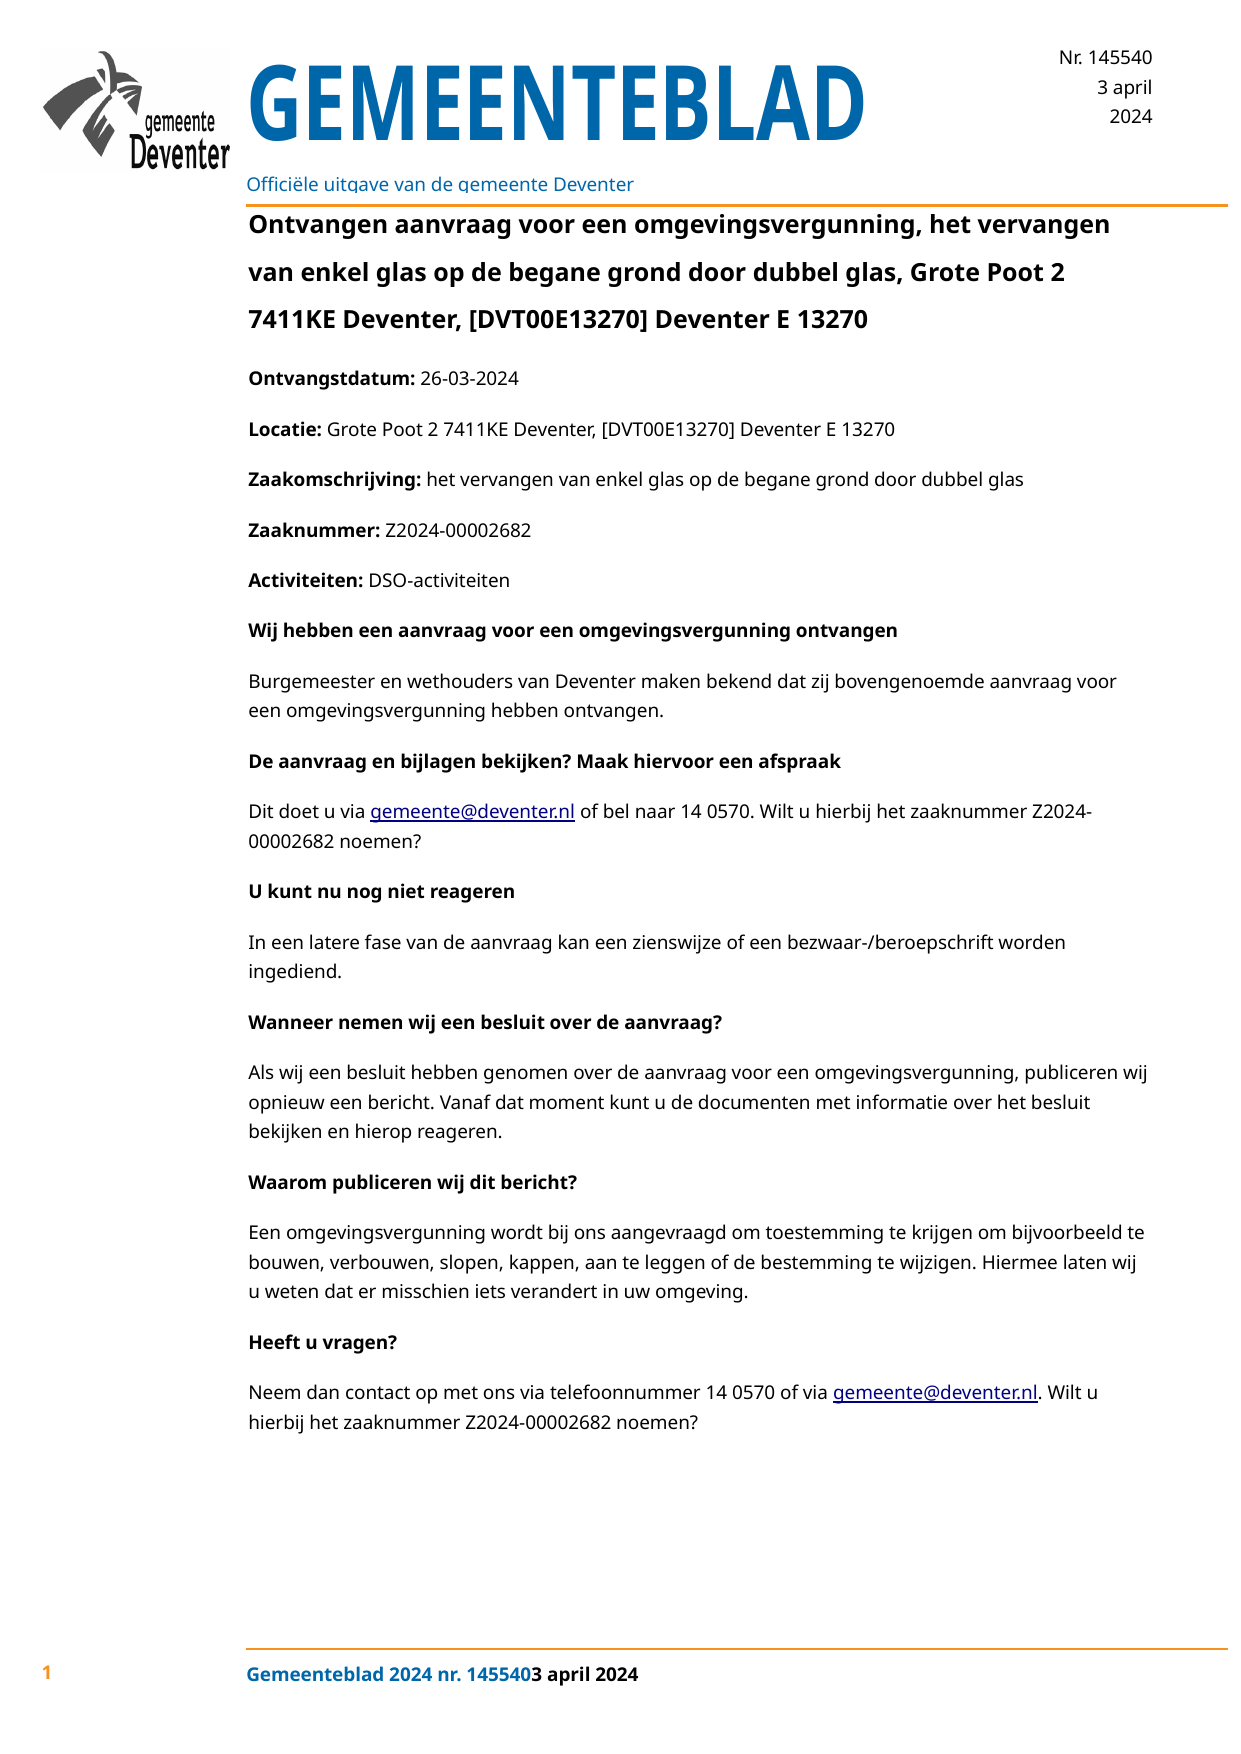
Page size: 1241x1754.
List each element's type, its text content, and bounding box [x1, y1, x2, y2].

text Ontvangstdatum: 26-03-2024 [248, 366, 1152, 391]
text Wanneer nemen wij een besluit over de aanvraag? [248, 1009, 1152, 1034]
text Zaakomschrijving: het vervangen van enkel glas op de begane grond door dubbel glas [248, 466, 1152, 492]
text Als wij een besluit hebben genomen over de aanvraag voor een omgevingsvergunning, publiceren wij opnieuw een bericht. Vanaf dat moment kunt u de documenten met informatie over het besluit bekijken en hierop reageren. [248, 1059, 1152, 1144]
text Waarom publiceren wij dit bericht? [248, 1169, 1152, 1194]
text Neem dan contact op met ons via telefoonnummer 14 0570 of via gemeente@deventer.nl. Wilt u hierbij het zaaknummer Z2024-00002682 noemen? [248, 1379, 1152, 1434]
text Locatie: Grote Poot 2 7411KE Deventer, [DVT00E13270] Deventer E 13270 [248, 416, 1152, 442]
text U kunt nu nog niet reageren [248, 878, 1152, 904]
text Ontvangen aanvraag voor een omgevingsvergunning, het vervangen van enkel glas op de begane grond door dubbel glas, Grote Poot 2 7411KE Deventer, [DVT00E13270] Deventer E 13270 [248, 207, 1152, 336]
text Zaaknummer: Z2024-00002682 [248, 517, 1152, 542]
text Dit doet u via gemeente@deventer.nl of bel naar 14 0570. Wilt u hierbij het zaaknummer Z2024-00002682 noemen? [248, 798, 1152, 854]
text Burgemeester en wethouders van Deventer maken bekend dat zij bovengenoemde aanvraag voor een omgevingsvergunning hebben ontvangen. [248, 668, 1152, 723]
text Een omgevingsvergunning wordt bij ons aangevraagd om toestemming te krijgen om bijvoorbeeld te bouwen, verbouwen, slopen, kappen, aan te leggen of de bestemming te wijzigen. Hiermee laten wij u weten dat er misschien iets verandert in uw omgeving. [248, 1219, 1152, 1304]
text Heeft u vragen? [248, 1329, 1152, 1354]
text Activiteiten: DSO-activiteiten [248, 567, 1152, 593]
text Wij hebben een aanvraag voor een omgevingsvergunning ontvangen [248, 618, 1152, 643]
text In een latere fase van de aanvraag kan een zienswijze of een bezwaar-/beroepschrift worden ingediend. [248, 929, 1152, 984]
text De aanvraag en bijlagen bekijken? Maak hiervoor een afspraak [248, 748, 1152, 774]
picture [41, 47, 231, 172]
